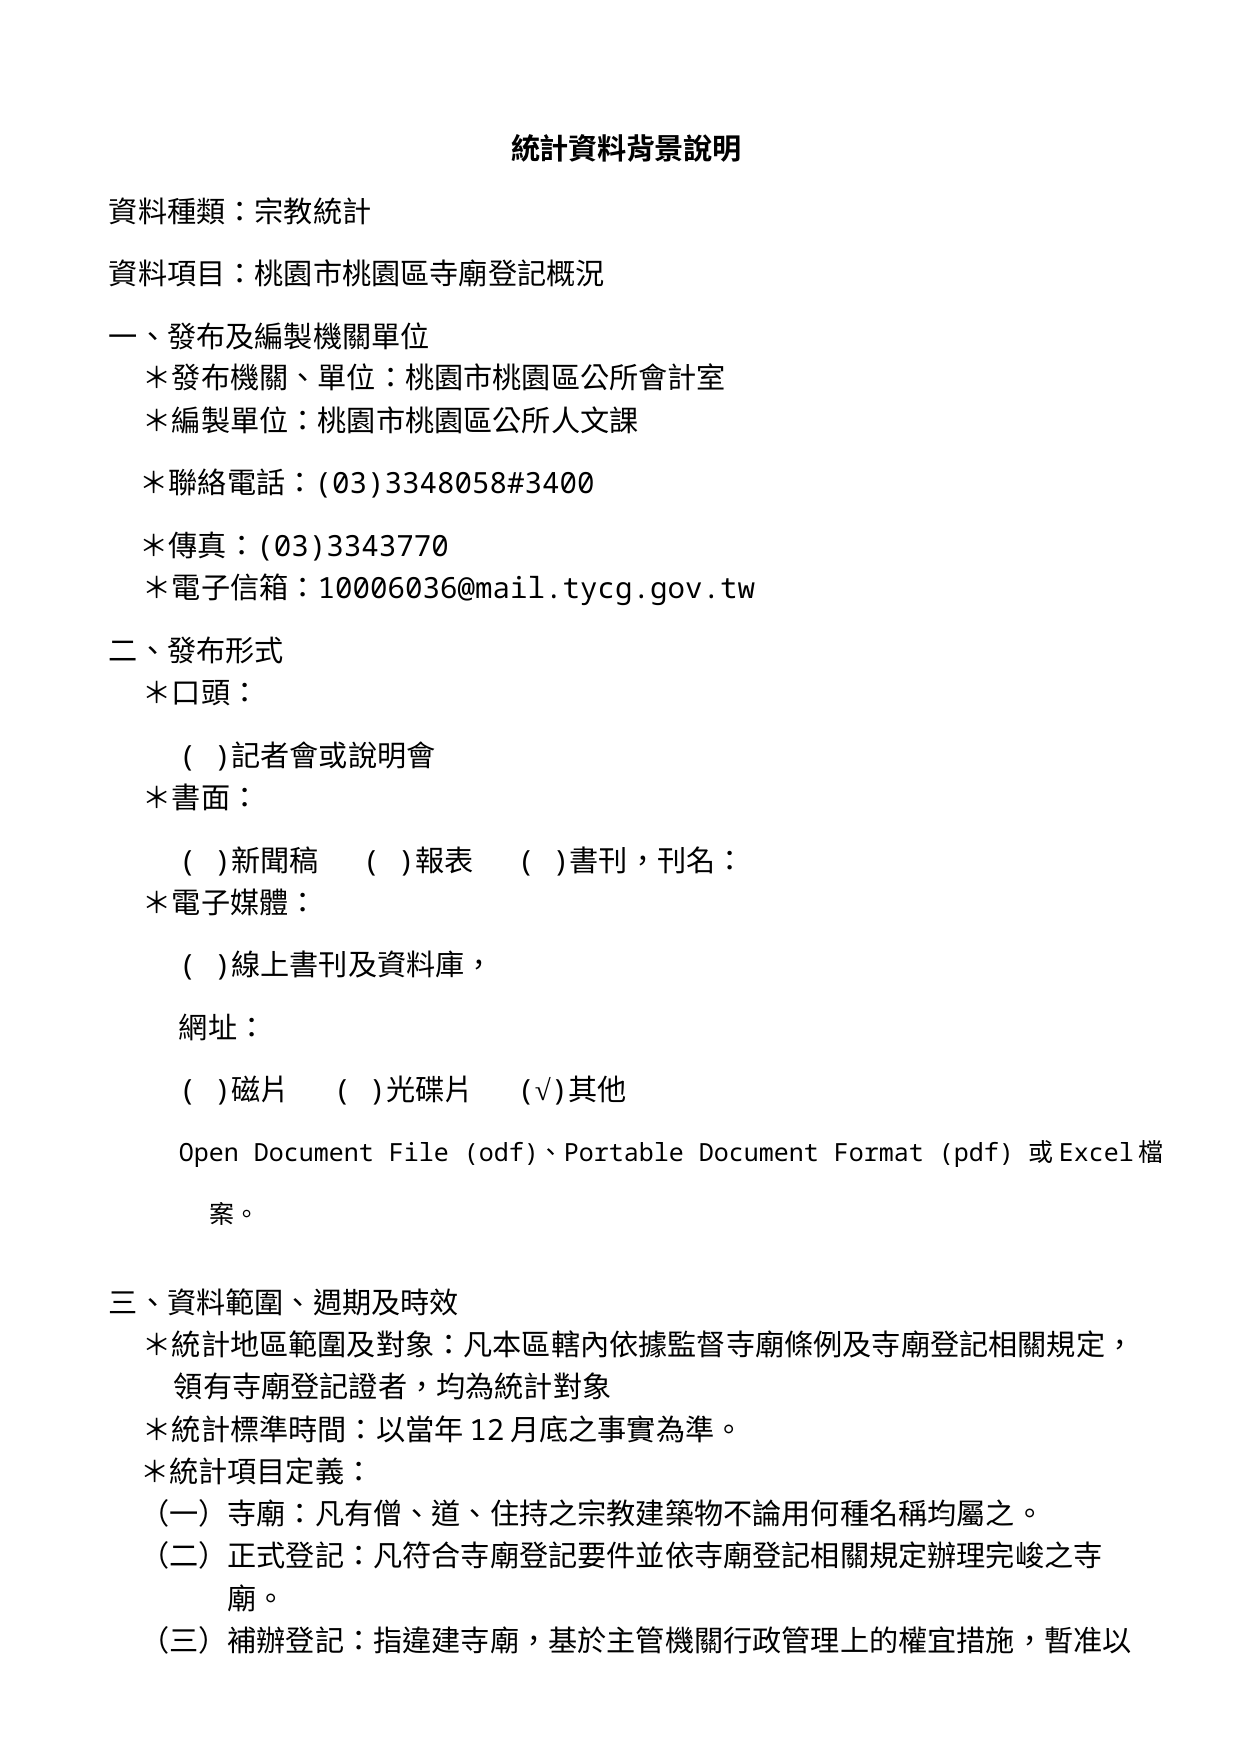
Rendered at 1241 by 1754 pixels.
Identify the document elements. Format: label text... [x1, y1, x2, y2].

table_header 統計資料背景說明 資料種類：宗教統計 資料項目：桃園市桃園區寺廟登記概況 一、發布及編製機關單位 ＊發布機關、單位：桃園市桃園區公所會計室 ＊編製單位：桃園市桃園區公所人文課 ＊聯絡電話：(03)3348058#3400 ＊傳真：(03)3343770 ＊電子信箱：10006036@mail.tycg.gov.tw 二、發布形式 ＊口頭： ( )記者會或說明會 ＊書面： ( )新聞稿 ( )報表 ( )書刊，刊名： ＊電子媒體： ( )線上書刊及資料庫， 網址： ( )磁片 ( )光碟片 (√)其他 Open Document File (odf)、Portable Document Format (pdf) 或Excel檔案。 三、資料範圍、週期及時效 ＊統計地區範圍及對象：凡本區轄內依據監督寺廟條例及寺廟登記相關規定，領有寺廟登記證者，均為統計對象 ＊統計標準時間：以當年12月底之事實為準。 ＊統計項目定義： （一）寺廟：凡有僧、道、住持之宗教建築物不論用何種名稱均屬之。 （二）正式登記：凡符合寺廟登記要件並依寺廟登記相關規定辦理完峻之寺廟。 （三）補辦登記：指違建寺廟，基於主管機關行政管理上的權宜措施，暫准以「補辦」名義所辦理登記之寺廟，其違建態樣如地目不符、無使用執照、未取得合法土地權源者…等。 （四）已辦理財團法人登記數：寺廟依辦理寺廟登記須知完成寺廟登記程序後，寺廟負責人依財團法人相關法令規定，申請許可設立為財團法人制寺廟者。 （五）未辦理財團法人登記數：寺廟依辦理寺廟登記須知完成寺廟登記程序但 後續未申請許可設立為財團法人制寺廟者。 （六）不動產：凡經辦理登記之寺廟坐落基地之不動產者（包括各筆土地面積總和及寺廟建築物總樓地板面積）屬之，其他部分係指非寺廟坐落基地及寺廟建築之外之土地面積及建築物總樓地板面積之總和。 （七）信徒人數：指依辦理寺廟登記須知第11、12點規定寺廟負責人所造報（含變動）信徒或執事名冊之人數，並以各教信徒或執事資格認定為準。如道教、佛教、理教、軒轅教、天帝教、一貫道、天德聖教之信徒或執事資格認定依據內政部訂頒之下列之一者：1.寺廟之開山、創辦者；2.依教制辦理皈依傳度者；3.對寺廟人力、物力、公益慈善、教化事業等有重大貢獻者；4.依其章程規定所列之信徒資格者。 ＊統計單位：座、人及平方公尺。 ＊統計分類：橫項依「宗教別」分；縱項依「寺廟數」、「不動產」及「信徒人數」分。 （一）寺廟數：分為總座數、登記別、類別、組織型態。 （二）不動產：分為寺廟、其他。 ＊發布週期(指資料編製或產生之頻率，如月、季、年等)：年。 ＊時效(指統計標準時間至資料發布時間之間隔時間)：1個月。 ＊資料變革：無。 四、公開資料發布訊息 ＊預告發布日期(含預告方式及週期)：次年1月底(原訂預告發布日期如遇例假日或國定假日則延至下一個工作日發布)。 ＊同步發送單位(說明資料發布時同步發送之單位或可同步查得該資料之網址)：桃園市政府民政局。 五、資料品質 ＊統計指標編製方法與資料來源說明：依據本公所資料彙編。 ＊統計資料交叉查核及確保資料合理性之機制(說明各項資料之相互關係及不同資料來源之相關統計差異性)：紙本紀錄與電子檔案交叉查核。 六、須注意及預定改變之事項(說明預定修正之資料、定義、統計方法等及其修正原因)：無。 七、其他事項：無。 [98, 105, 1155, 1660]
